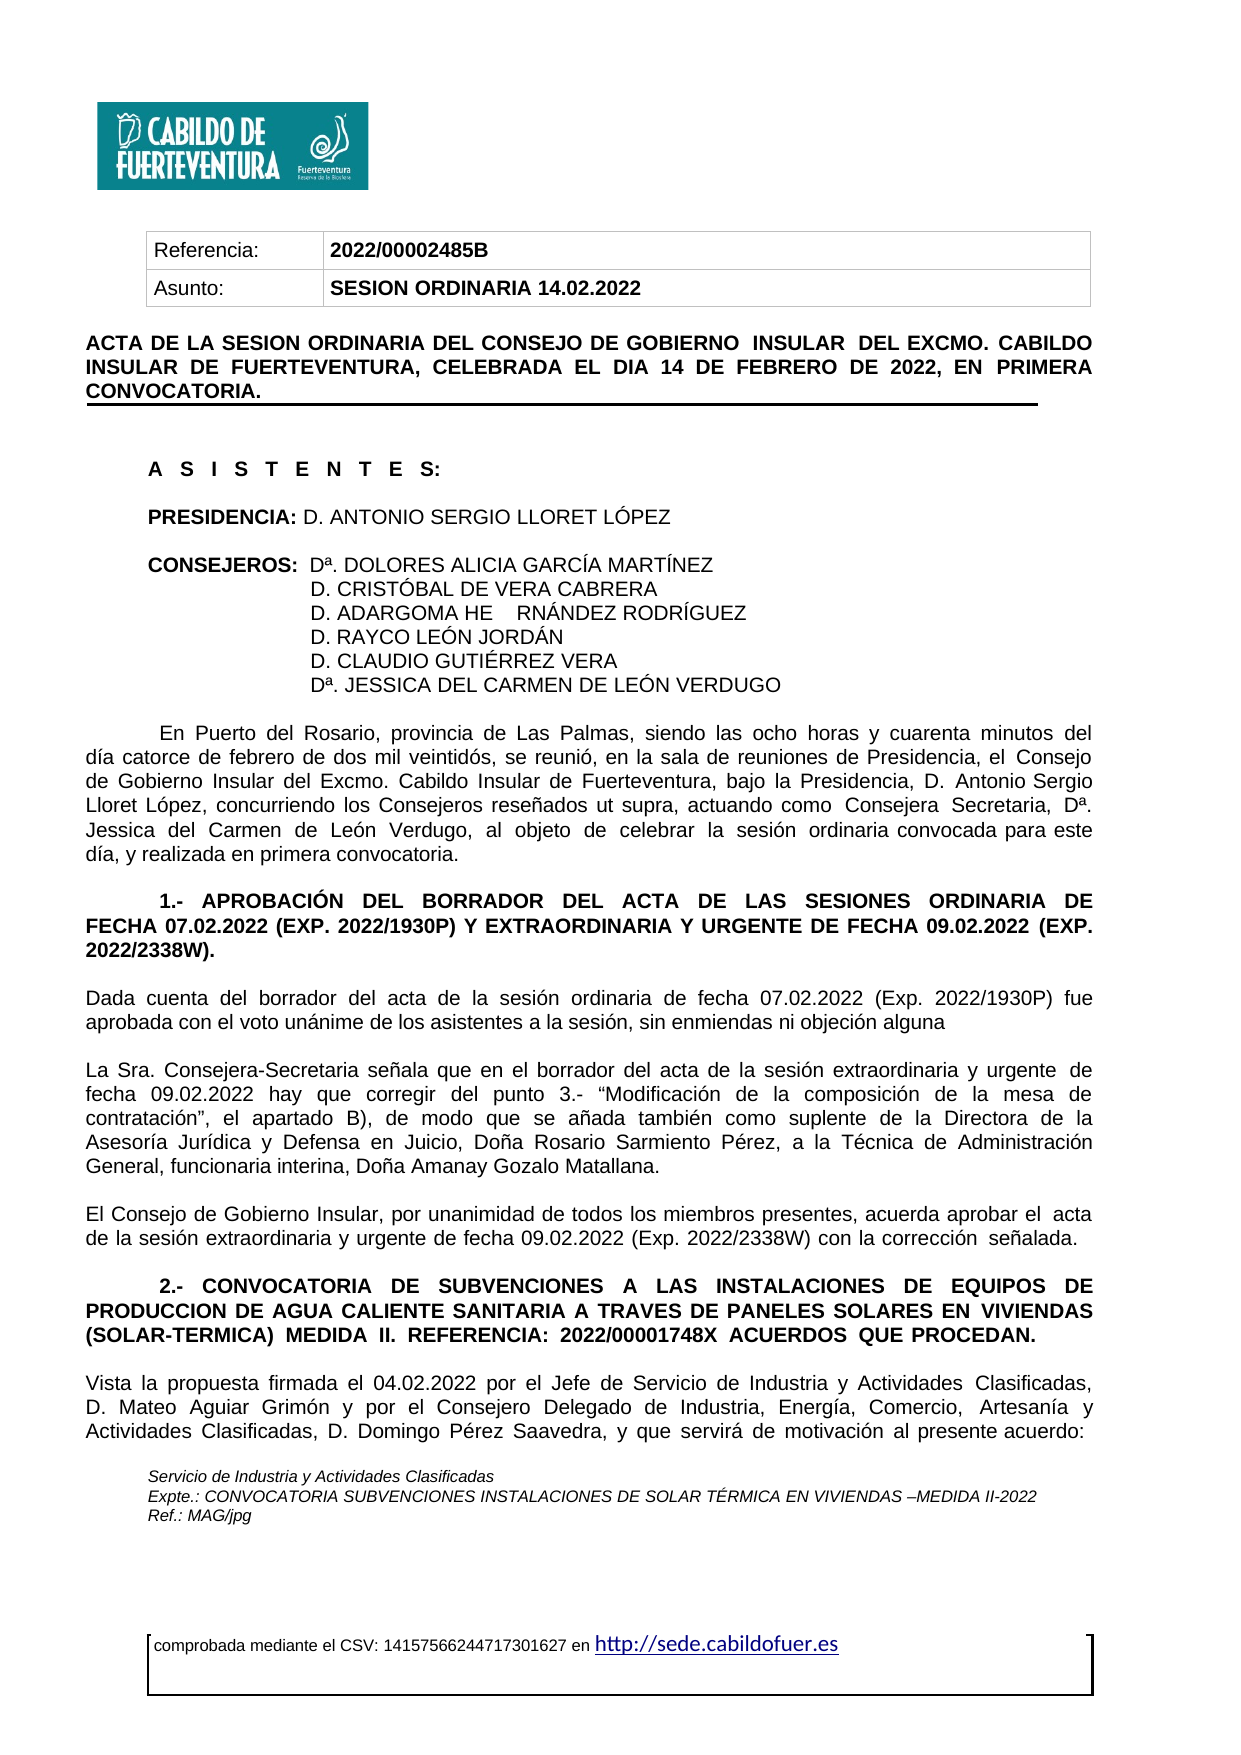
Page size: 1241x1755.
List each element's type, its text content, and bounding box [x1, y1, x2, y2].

text Dada cuenta del borrador del acta de la sesión ordinaria de fecha 07.02.2022 (Exp. 2022/1930P) fue aprobada con el voto unánime de los asistentes a la sesión, sin enmiendas ni objeción alguna [85, 986, 1093, 1034]
text La Sra. Consejera-Secretaria señala que en el borrador del acta de la sesión extraordinaria y urgente de fecha 09.02.2022 hay que corregir del punto 3.- “Modificación de la composición de la mesa de contratación”, el apartado B), de modo que se añada también como suplente de la Directora de la Asesoría Jurídica y Defensa en Juicio, Doña Rosario Sarmiento Pérez, a la Técnica de Administración General, funcionaria interina, Doña Amanay Gozalo Matallana. [85, 1058, 1093, 1178]
table_header 2022/00002485B [324, 232, 1090, 268]
table_header Referencia: [147, 232, 323, 268]
text Servicio de Industria y Actividades Clasificadas [148, 1467, 1109, 1486]
text Vista la propuesta firmada el 04.02.2022 por el Jefe de Servicio de Industria y Actividades Clasificadas, D. Mateo Aguiar Grimón y por el Consejero Delegado de Industria, Energía, Comercio, Artesanía y Actividades Clasificadas, D. Domingo Pérez Saavedra, y que servirá de motivación al presente acuerdo: [85, 1371, 1093, 1443]
picture [97, 102, 369, 190]
text D. ADARGOMA HE RNÁNDEZ RODRÍGUEZ [310, 601, 1109, 625]
subtitle 2.- CONVOCATORIA DE SUBVENCIONES A LAS INSTALACIONES DE EQUIPOS DE PRODUCCION DE AGUA CALIENTE SANITARIA A TRAVES DE PANELES SOLARES EN VIVIENDAS (SOLAR-TERMICA) MEDIDA II. REFERENCIA: 2022/00001748X ACUERDOS QUE PROCEDAN. [85, 1274, 1093, 1347]
text El Consejo de Gobierno Insular, por unanimidad de todos los miembros presentes, acuerda aprobar el acta de la sesión extraordinaria y urgente de fecha 09.02.2022 (Exp. 2022/2338W) con la corrección señalada. [85, 1202, 1093, 1250]
table_cell SESION ORDINARIA 14.02.2022 [324, 270, 1090, 306]
text En Puerto del Rosario, provincia de Las Palmas, siendo las ocho horas y cuarenta minutos del día catorce de febrero de dos mil veintidós, se reunió, en la sala de reuniones de Presidencia, el Consejo de Gobierno Insular del Excmo. Cabildo Insular de Fuerteventura, bajo la Presidencia, D. Antonio Sergio Lloret López, concurriendo los Consejeros reseñados ut supra, actuando como Consejera Secretaria, Dª. Jessica del Carmen de León Verdugo, al objeto de celebrar la sesión ordinaria convocada para este día, y realizada en primera convocatoria. [85, 721, 1093, 866]
text Expte.: CONVOCATORIA SUBVENCIONES INSTALACIONES DE SOLAR TÉRMICA EN VIVIENDAS –MEDIDA II-2022 [148, 1486, 1109, 1506]
text D. RAYCO LEÓN JORDÁN [310, 625, 1109, 649]
text CONSEJEROS: Dª. DOLORES ALICIA GARCÍA MARTÍNEZ [148, 553, 1109, 577]
text D. CRISTÓBAL DE VERA CABRERA [310, 577, 1109, 601]
subtitle 1.- APROBACIÓN DEL BORRADOR DEL ACTA DE LAS SESIONES ORDINARIA DE FECHA 07.02.2022 (EXP. 2022/1930P) Y EXTRAORDINARIA Y URGENTE DE FECHA 09.02.2022 (EXP. 2022/2338W). [85, 889, 1093, 962]
table_cell Asunto: [147, 270, 323, 306]
text D. CLAUDIO GUTIÉRREZ VERA [310, 649, 1109, 673]
subtitle ACTA DE LA SESION ORDINARIA DEL CONSEJO DE GOBIERNO INSULAR DEL EXCMO. CABILDO INSULAR DE FUERTEVENTURA, CELEBRADA EL DIA 14 DE FEBRERO DE 2022, EN PRIMERA CONVOCATORIA. [85, 331, 1093, 403]
text Dª. JESSICA DEL CARMEN DE LEÓN VERDUGO [310, 673, 1109, 697]
text PRESIDENCIA: D. ANTONIO SERGIO LLORET LÓPEZ [148, 505, 1109, 529]
text Ref.: MAG/jpg [148, 1506, 1109, 1525]
text A S I S T E N T E S: [148, 457, 1109, 481]
